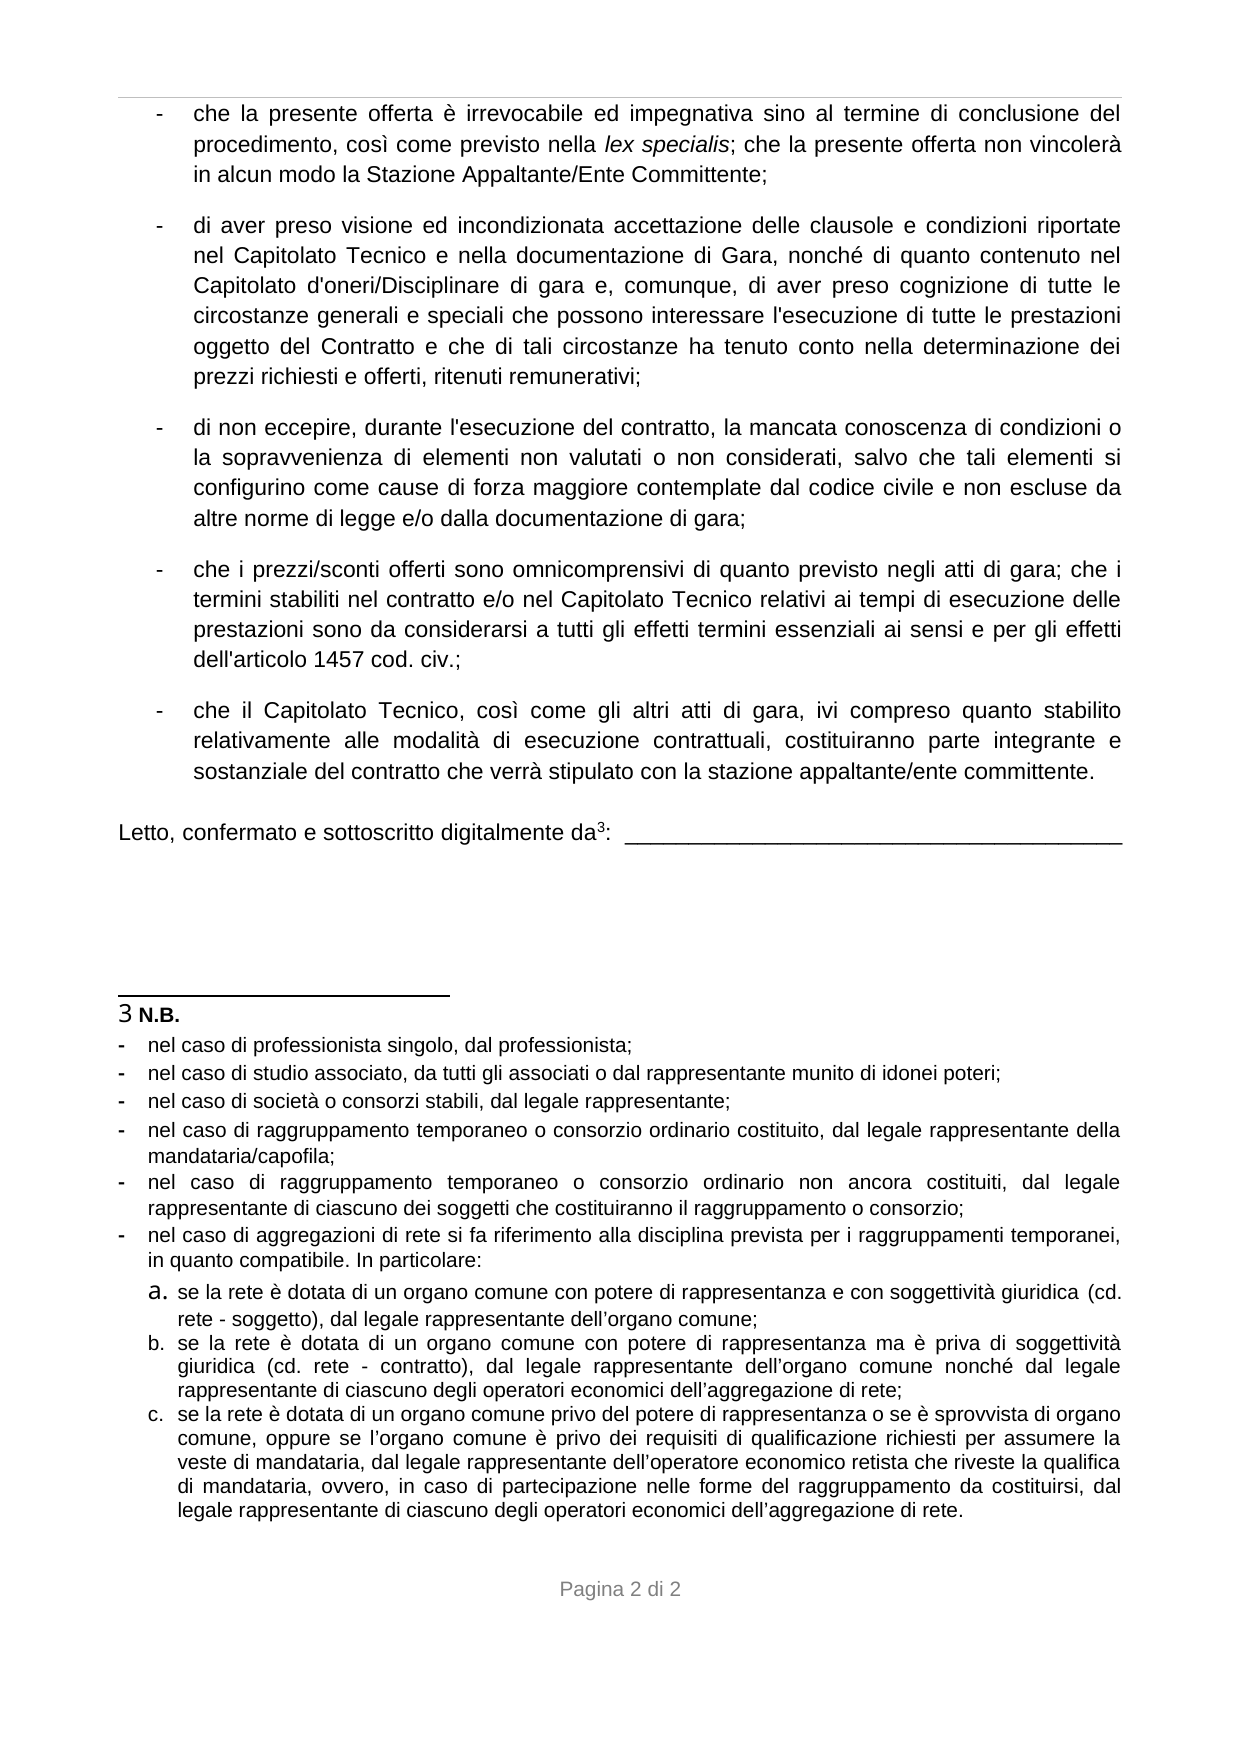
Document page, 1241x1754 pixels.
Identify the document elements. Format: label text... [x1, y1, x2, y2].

list nel caso di studio associato, da tutti gli associati o dal rappresentante munito di idonei poteri; [118, 1058, 1122, 1087]
list che il Capitolato Tecnico, così come gli altri atti di gara, ivi compreso quanto stabilito relativamente alle modalità di esecuzione contrattuali, costituiranno parte integrante e sostanziale del contratto che verrà stipulato con la stazione appaltante/ente committente. [156, 697, 1122, 784]
list nel caso di società o consorzi stabili, dal legale rappresentante; [118, 1087, 1122, 1115]
list nel caso di professionista singolo, dal professionista; [118, 1030, 1122, 1058]
list di aver preso visione ed incondizionata accettazione delle clausole e condizioni riportate nel Capitolato Tecnico e nella documentazione di Gara, nonché di quanto contenuto nel Capitolato d'oneri/Disciplinare di gara e, comunque, di aver preso cognizione di tutte le circostanze generali e speciali che possono interessare l'esecuzione di tutte le prestazioni oggetto del Contratto e che di tali circostanze ha tenuto conto nella determinazione dei prezzi richiesti e offerti, ritenuti remunerativi; [156, 212, 1122, 389]
list di non eccepire, durante l'esecuzione del contratto, la mancata conoscenza di condizioni o la sopravvenienza di elementi non valutati o non considerati, salvo che tali elementi si configurino come cause di forza maggiore contemplate dal codice civile e non escluse da altre norme di legge e/o dalla documentazione di gara; [156, 414, 1122, 531]
list nel caso di raggruppamento temporaneo o consorzio ordinario non ancora costituiti, dal legale rappresentante di ciascuno dei soggetti che costituiranno il raggruppamento o consorzio; [118, 1167, 1122, 1220]
list che la presente offerta è irrevocabile ed impegnativa sino al termine di conclusione del procedimento, così come previsto nella lex specialis; che la presente offerta non vincolerà in alcun modo la Stazione Appaltante/Ente Committente; [156, 100, 1122, 187]
list se la rete è dotata di un organo comune con potere di rappresentanza e con soggettività giuridica (cd. rete - soggetto), dal legale rappresentante dell’organo comune; [148, 1272, 1122, 1330]
list nel caso di aggregazioni di rete si fa riferimento alla disciplina prevista per i raggruppamenti temporanei, in quanto compatibile. In particolare: [118, 1220, 1122, 1272]
list se la rete è dotata di un organo comune privo del potere di rappresentanza o se è sprovvista di organo comune, oppure se l’organo comune è privo dei requisiti di qualificazione richiesti per assumere la veste di mandataria, dal legale rappresentante dell’operatore economico retista che riveste la qualifica di mandataria, ovvero, in caso di partecipazione nelle forme del raggruppamento da costituirsi, dal legale rappresentante di ciascuno degli operatori economici dell’aggregazione di rete. [148, 1402, 1122, 1522]
list che i prezzi/sconti offerti sono omnicomprensivi di quanto previsto negli atti di gara; che i termini stabiliti nel contratto e/o nel Capitolato Tecnico relativi ai tempi di esecuzione delle prestazioni sono da considerarsi a tutti gli effetti termini essenziali ai sensi e per gli effetti dell'articolo 1457 cod. civ.; [156, 556, 1122, 673]
list se la rete è dotata di un organo comune con potere di rappresentanza ma è priva di soggettività giuridica (cd. rete - contratto), dal legale rappresentante dell’organo comune nonché dal legale rappresentante di ciascuno degli operatori economici dell’aggregazione di rete; [148, 1330, 1122, 1402]
list nel caso di raggruppamento temporaneo o consorzio ordinario costituito, dal legale rappresentante della mandataria/capofila; [118, 1115, 1122, 1167]
text Letto, confermato e sottoscritto digitalmente da: _______________________________________ [118, 819, 1122, 872]
text N.B. [118, 996, 1122, 1030]
